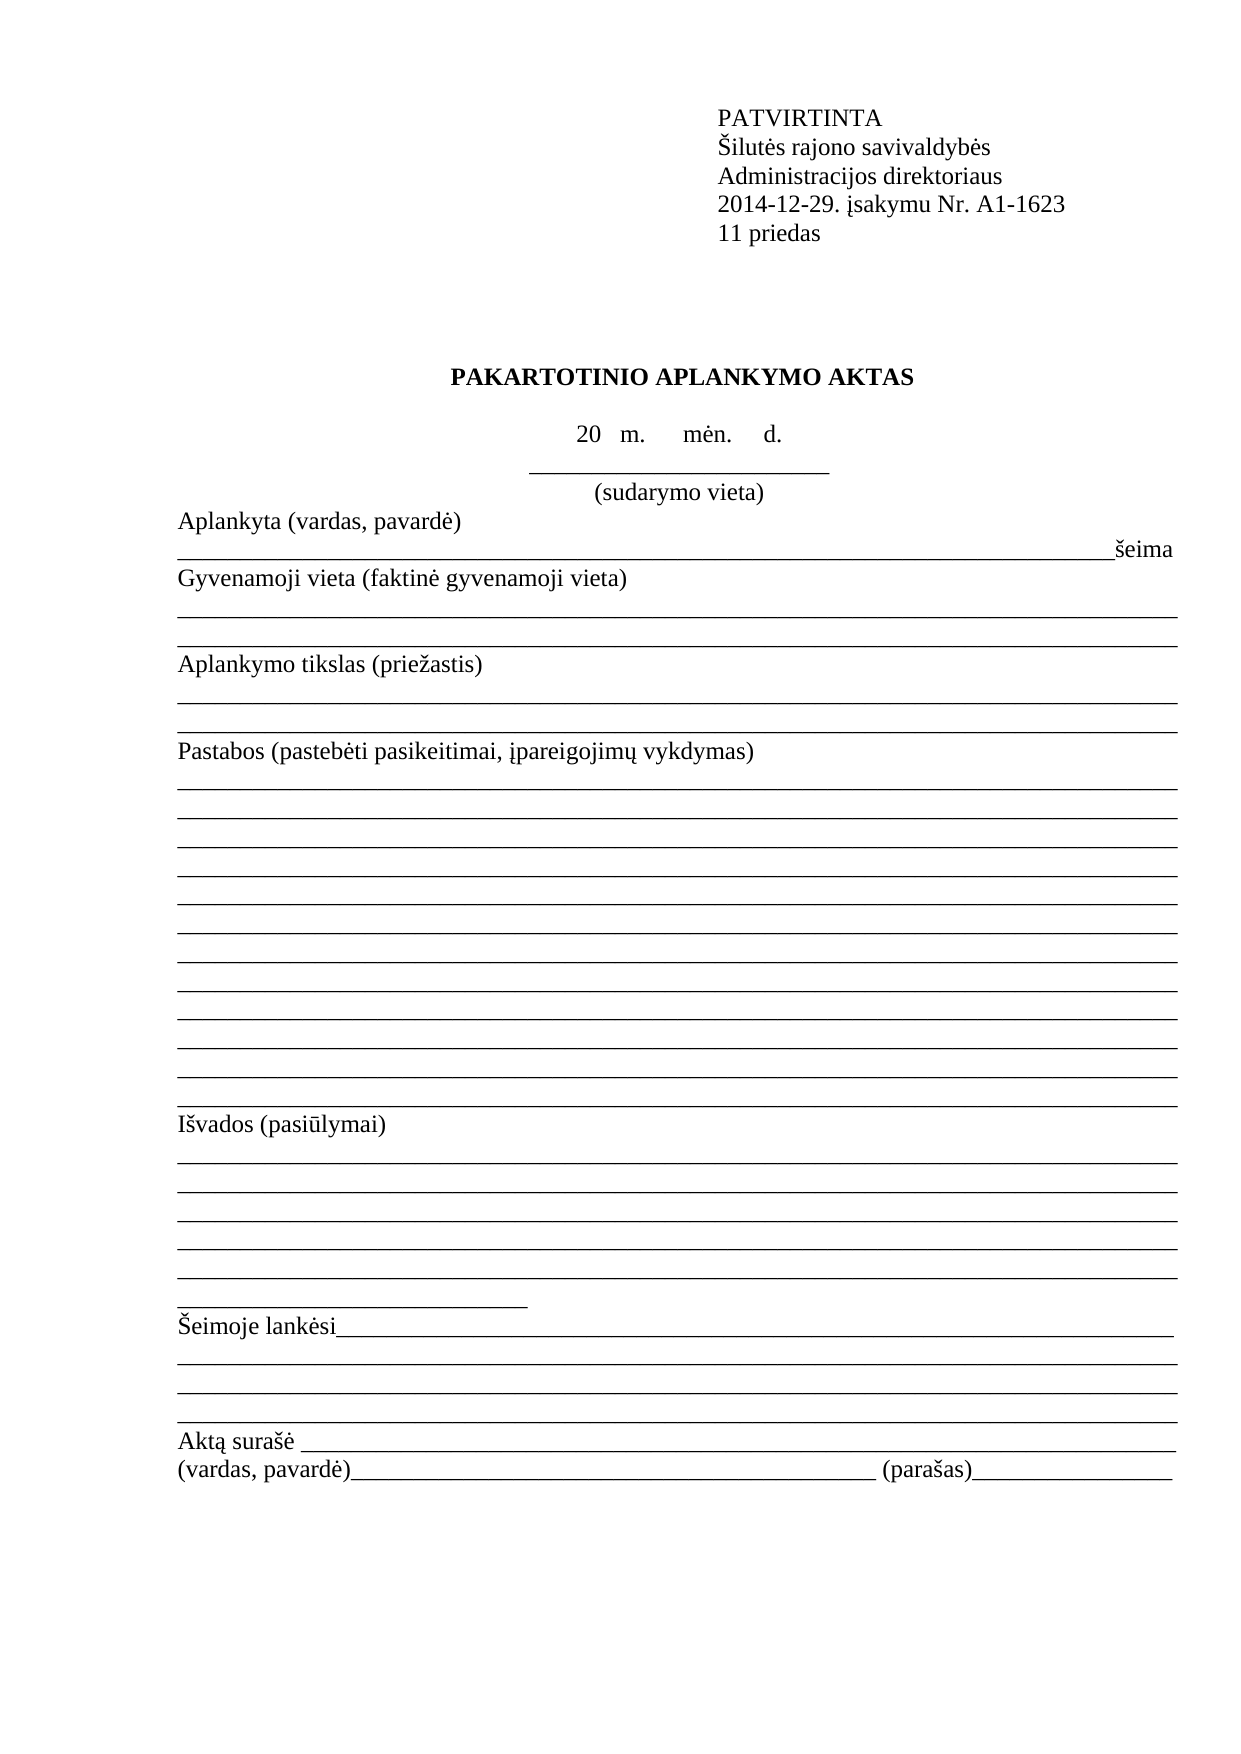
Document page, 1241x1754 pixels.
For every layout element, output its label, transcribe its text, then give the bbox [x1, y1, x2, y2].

text ________________________________________________________________________________________________________________________________________________________________________________________________________________________________________________________________________________________________________________________________________________________________________________________________________________________________________________________________________________________________________________________________________________________________________________________________________________________________________________________________________________________________________________________________________________________________________________________________________________________________________________________________________________________________________________________________________________________________________________________________ [177, 764, 1181, 1109]
text Šilutės rajono savivaldybės [582, 132, 1181, 161]
text Gyvenamoji vieta (faktinė gyvenamoji vieta) [177, 563, 1181, 592]
text Aplankyta (vardas, pavardė) [177, 506, 1181, 534]
text Aplankymo tikslas (priežastis) [177, 649, 1181, 678]
text (vardas, pavardė)__________________________________________ (parašas)________________ [177, 1454, 1185, 1483]
text Pastabos (pastebėti pasikeitimai, įpareigojimų vykdymas) [177, 736, 1181, 764]
text 20 m. mėn. d. [177, 419, 1181, 448]
text ________________________ [177, 448, 1181, 477]
text (sudarymo vieta) [177, 477, 1181, 506]
text 2014-12-29. įsakymu Nr. A1-1623 [717, 189, 1181, 218]
text 11 priedas [582, 218, 1181, 247]
text Administracijos direktoriaus [582, 161, 1181, 189]
text PATVIRTINTA [717, 103, 1181, 132]
text ________________________________________________________________________________ [177, 621, 1181, 649]
text ________________________________________________________________________________________________________________________________________________________________ [177, 678, 1181, 736]
text PAKARTOTINIO APLANKYMO AKTAS [177, 362, 1181, 391]
text ___________________________________________________________________________šeima [177, 534, 1181, 563]
text Šeimoje lankėsi___________________________________________________________________ [177, 1311, 1181, 1339]
text ________________________________________________________________________________________________________________________________________________________________________________________________________________________________________________ [177, 1339, 1181, 1426]
text ________________________________________________________________________________ [177, 592, 1181, 621]
text ____________________________________________________________________________________________________________________________________________________________________________________________________________________________________________________________________________________________________________________________________________________________________________________________________________________________________________ [177, 1138, 1181, 1311]
text Aktą surašė ______________________________________________________________________ [177, 1426, 1181, 1454]
text Išvados (pasiūlymai) [177, 1109, 1181, 1138]
